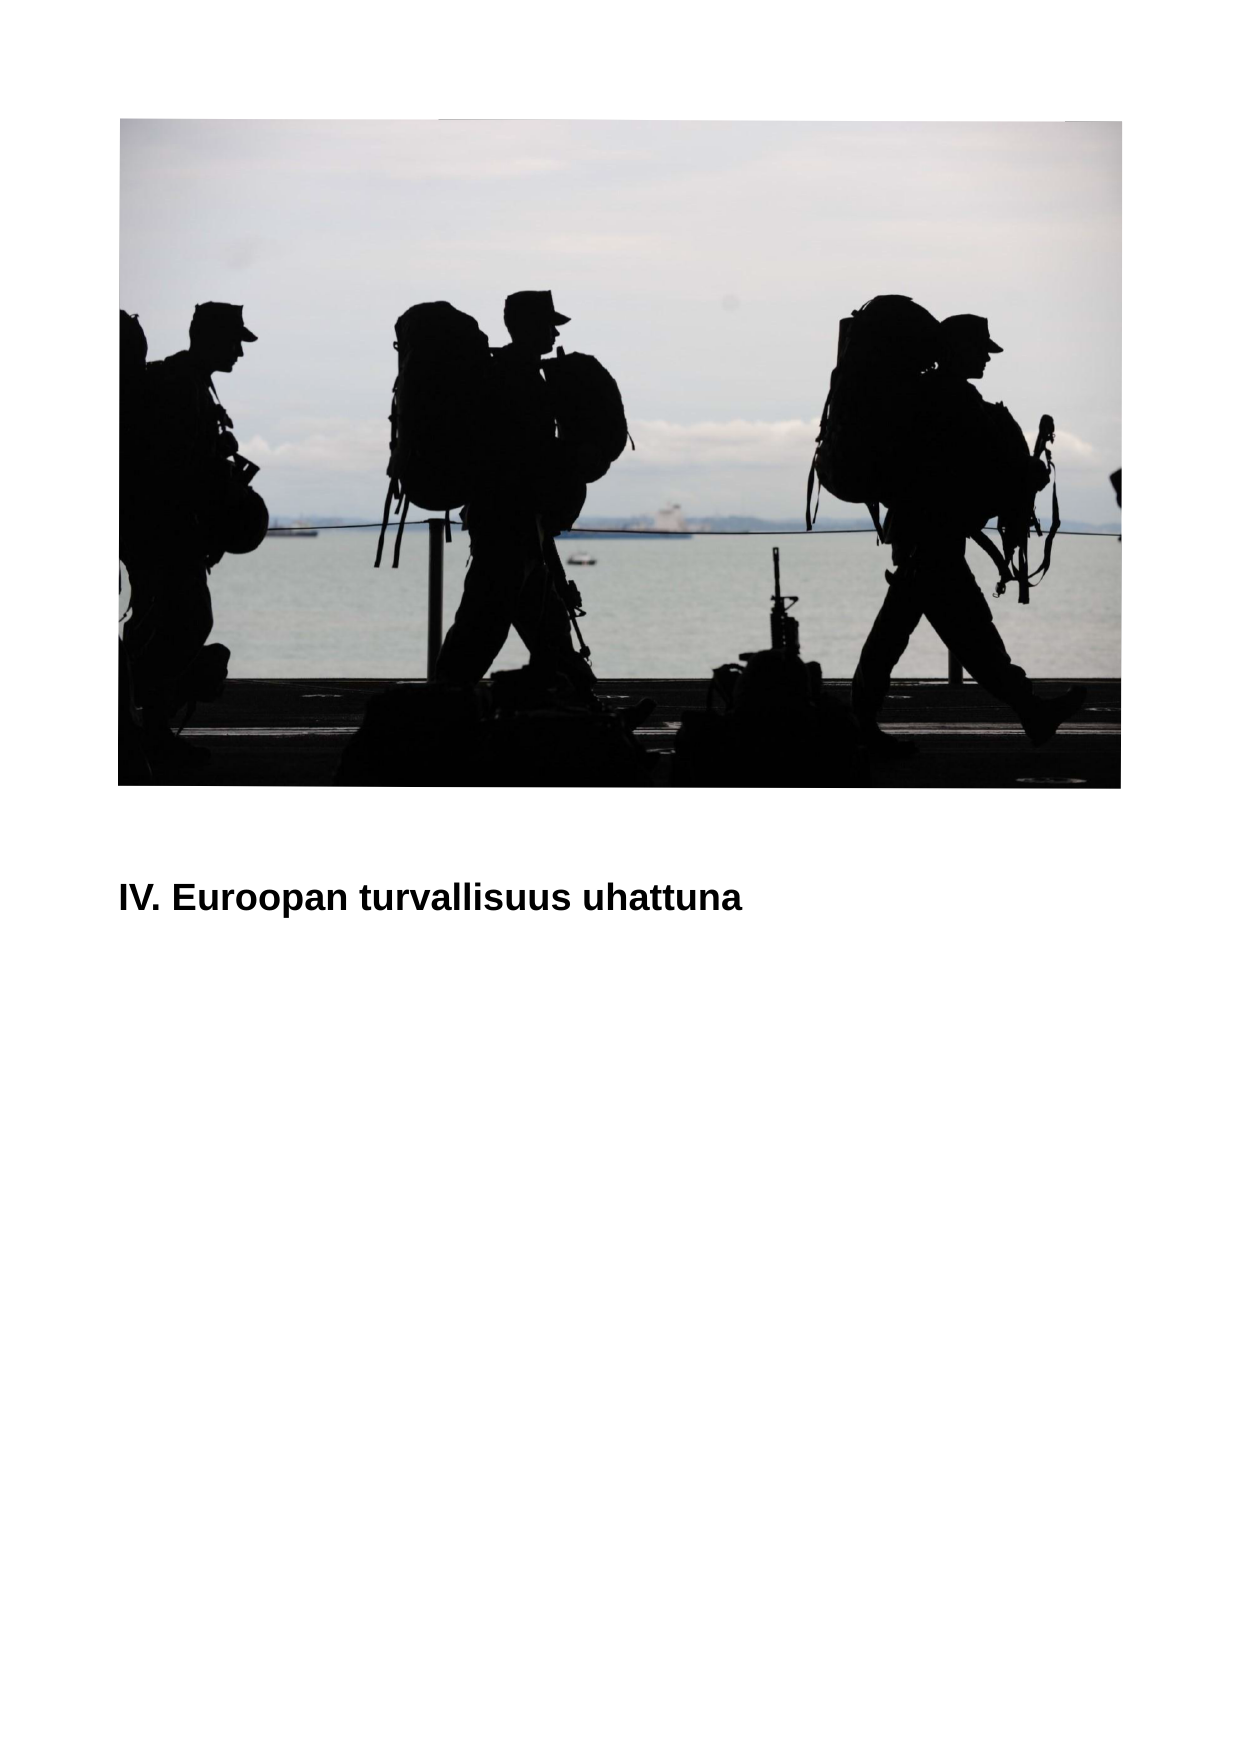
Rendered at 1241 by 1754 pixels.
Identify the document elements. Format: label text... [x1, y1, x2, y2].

picture [118, 118, 1123, 789]
subtitle IV. Euroopan turvallisuus uhattuna [118, 874, 1122, 918]
